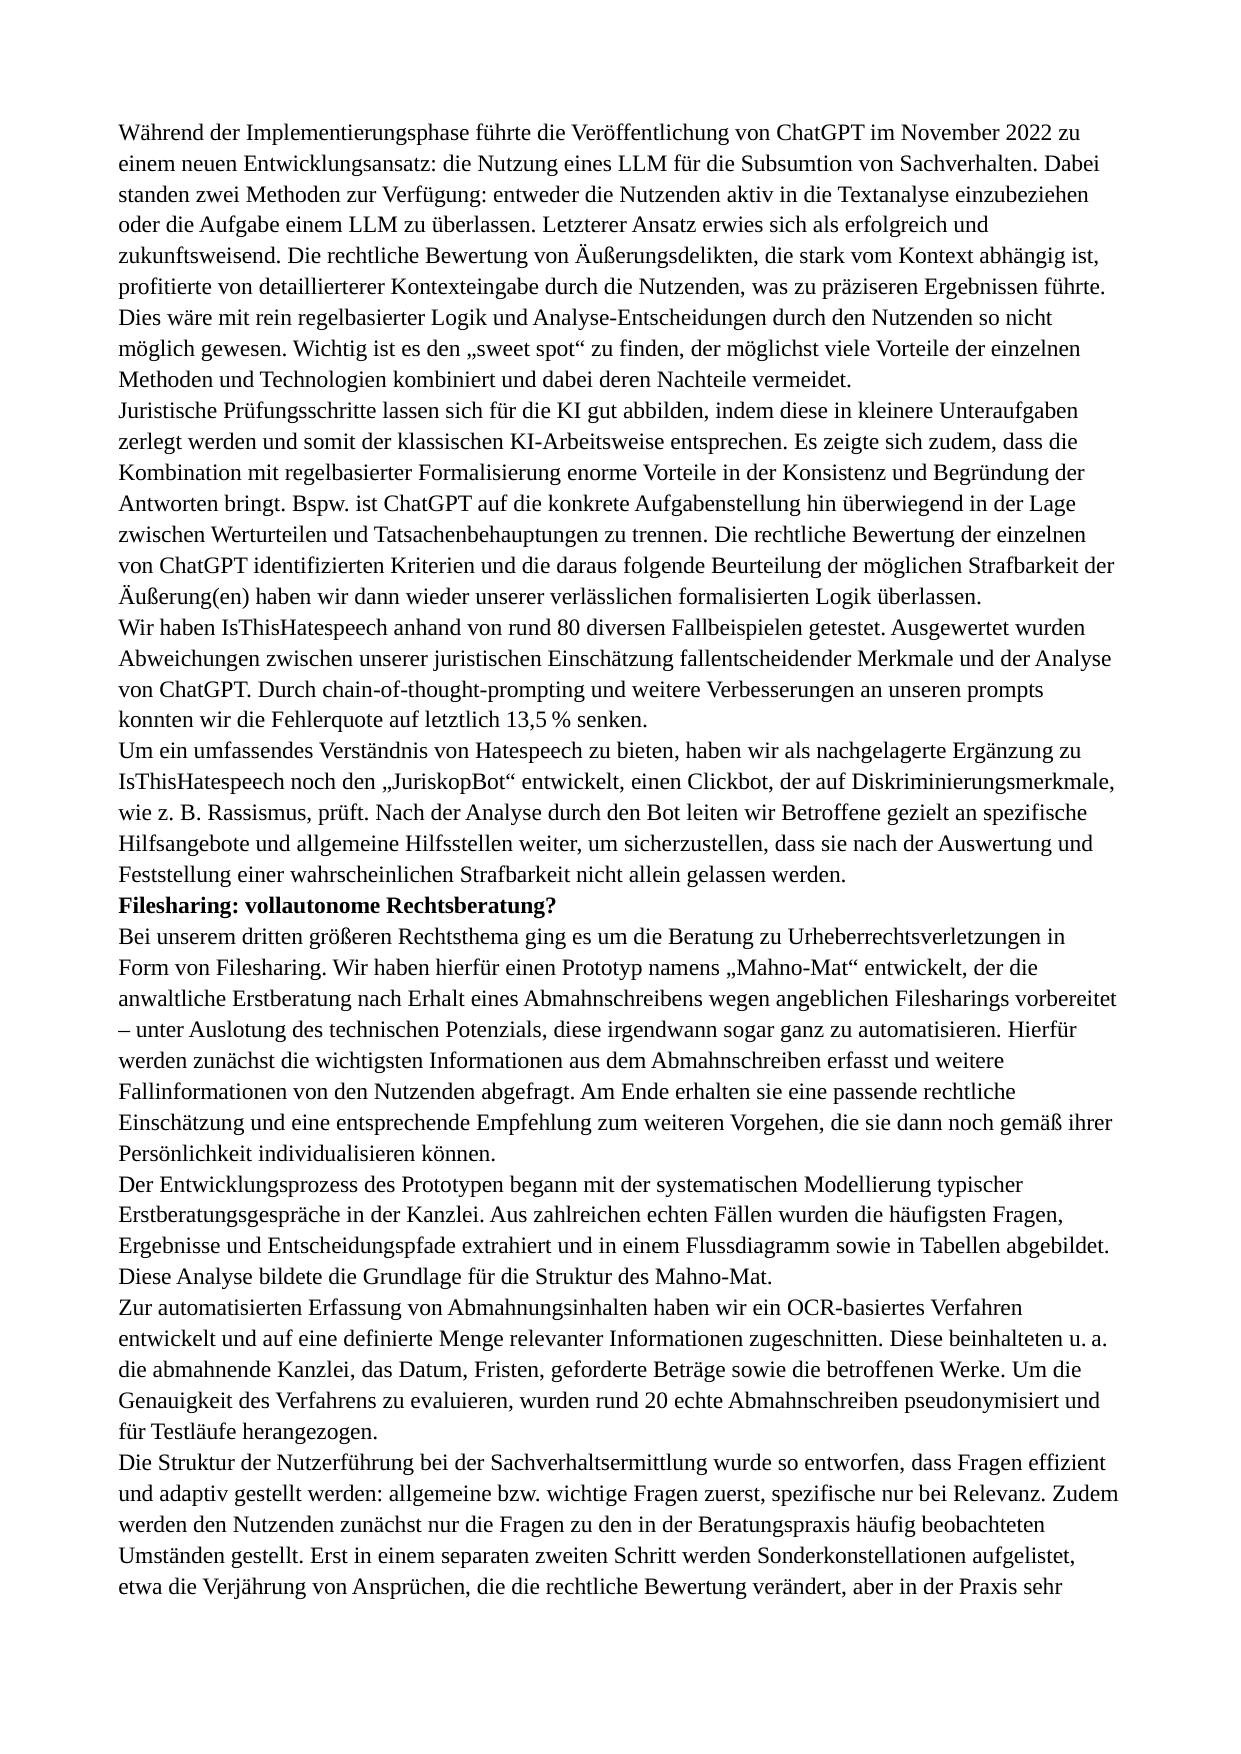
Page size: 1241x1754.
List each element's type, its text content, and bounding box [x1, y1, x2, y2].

text Wir haben IsThisHatespeech anhand von rund 80 diversen Fallbeispielen getestet. Ausgewertet wurden Abweichungen zwischen unserer juristischen Einschätzung fallentscheidender Merkmale und der Analyse von ChatGPT. Durch chain-of-thought-prompting und weitere Verbesserungen an unseren prompts konnten wir die Fehlerquote auf letztlich 13,5 % senken. [118, 613, 1122, 733]
text Bei unserem dritten größeren Rechtsthema ging es um die Beratung zu Urheberrechtsverletzungen in Form von Filesharing. Wir haben hierfür einen Prototyp namens „Mahno-Mat“ entwickelt, der die anwaltliche Erstberatung nach Erhalt eines Abmahnschreibens wegen angeblichen Filesharings vorbereitet – unter Auslotung des technischen Potenzials, diese irgendwann sogar ganz zu automatisieren. Hierfür werden zunächst die wichtigsten Informationen aus dem Abmahnschreiben erfasst und weitere Fallinformationen von den Nutzenden abgefragt. Am Ende erhalten sie eine passende rechtliche Einschätzung und eine entsprechende Empfehlung zum weiteren Vorgehen, die sie dann noch gemäß ihrer Persönlichkeit individualisieren können. [118, 922, 1122, 1166]
text Um ein umfassendes Verständnis von Hatespeech zu bieten, haben wir als nachgelagerte Ergänzung zu IsThisHatespeech noch den „JuriskopBot“ entwickelt, einen Clickbot, der auf Diskriminierungsmerkmale, wie z. B. Rassismus, prüft. Nach der Analyse durch den Bot leiten wir Betroffene gezielt an spezifische Hilfsangebote und allgemeine Hilfsstellen weiter, um sicherzustellen, dass sie nach der Auswertung und Feststellung einer wahrscheinlichen Strafbarkeit nicht allein gelassen werden. [118, 737, 1122, 888]
text Juristische Prüfungsschritte lassen sich für die KI gut abbilden, indem diese in kleinere Unteraufgaben zerlegt werden und somit der klassischen KI-Arbeitsweise entsprechen. Es zeigte sich zudem, dass die Kombination mit regelbasierter Formalisierung enorme Vorteile in der Konsistenz und Begründung der Antworten bringt. Bspw. ist ChatGPT auf die konkrete Aufgabenstellung hin überwiegend in der Lage zwischen Werturteilen und Tatsachenbehauptungen zu trennen. Die rechtliche Bewertung der einzelnen von ChatGPT identifizierten Kriterien und die daraus folgende Beurteilung der möglichen Strafbarkeit der Äußerung(en) haben wir dann wieder unserer verlässlichen formalisierten Logik überlassen. [118, 397, 1122, 609]
text Während der Implementierungsphase führte die Veröffentlichung von ChatGPT im November 2022 zu einem neuen Entwicklungsansatz: die Nutzung eines LLM für die Subsumtion von Sachverhalten. Dabei standen zwei Methoden zur Verfügung: entweder die Nutzenden aktiv in die Textanalyse einzubeziehen oder die Aufgabe einem LLM zu überlassen. Letzterer Ansatz erwies sich als erfolgreich und zukunftsweisend. Die rechtliche Bewertung von Äußerungsdelikten, die stark vom Kontext abhängig ist, profitierte von detaillierterer Kontexteingabe durch die Nutzenden, was zu präziseren Ergebnissen führte. Dies wäre mit rein regelbasierter Logik und Analyse-Entscheidungen durch den Nutzenden so nicht möglich gewesen. Wichtig ist es den „sweet spot“ zu finden, der möglichst viele Vorteile der einzelnen Methoden und Technologien kombiniert und dabei deren Nachteile vermeidet. [118, 118, 1122, 393]
text Der Entwicklungsprozess des Prototypen begann mit der systematischen Modellierung typischer Erstberatungsgespräche in der Kanzlei. Aus zahlreichen echten Fällen wurden die häufigsten Fragen, Ergebnisse und Entscheidungspfade extrahiert und in einem Flussdiagramm sowie in Tabellen abgebildet. Diese Analyse bildete die Grundlage für die Struktur des Mahno-Mat. [118, 1170, 1122, 1290]
text Die Struktur der Nutzerführung bei der Sachverhaltsermittlung wurde so entworfen, dass Fragen effizient und adaptiv gestellt werden: allgemeine bzw. wichtige Fragen zuerst, spezifische nur bei Relevanz. Zudem werden den Nutzenden zunächst nur die Fragen zu den in der Beratungspraxis häufig beobachteten Umständen gestellt. Erst in einem separaten zweiten Schritt werden Sonderkonstellationen aufgelistet, etwa die Verjährung von Ansprüchen, die die rechtliche Bewertung verändert, aber in der Praxis sehr [118, 1448, 1122, 1599]
text Filesharing: vollautonome Rechtsberatung? [118, 892, 1122, 918]
text Zur automatisierten Erfassung von Abmahnungsinhalten haben wir ein OCR-basiertes Verfahren entwickelt und auf eine definierte Menge relevanter Informationen zugeschnitten. Diese beinhalteten u. a. die abmahnende Kanzlei, das Datum, Fristen, geforderte Beträge sowie die betroffenen Werke. Um die Genauigkeit des Verfahrens zu evaluieren, wurden rund 20 echte Abmahnschreiben pseudonymisiert und für Testläufe herangezogen. [118, 1294, 1122, 1444]
